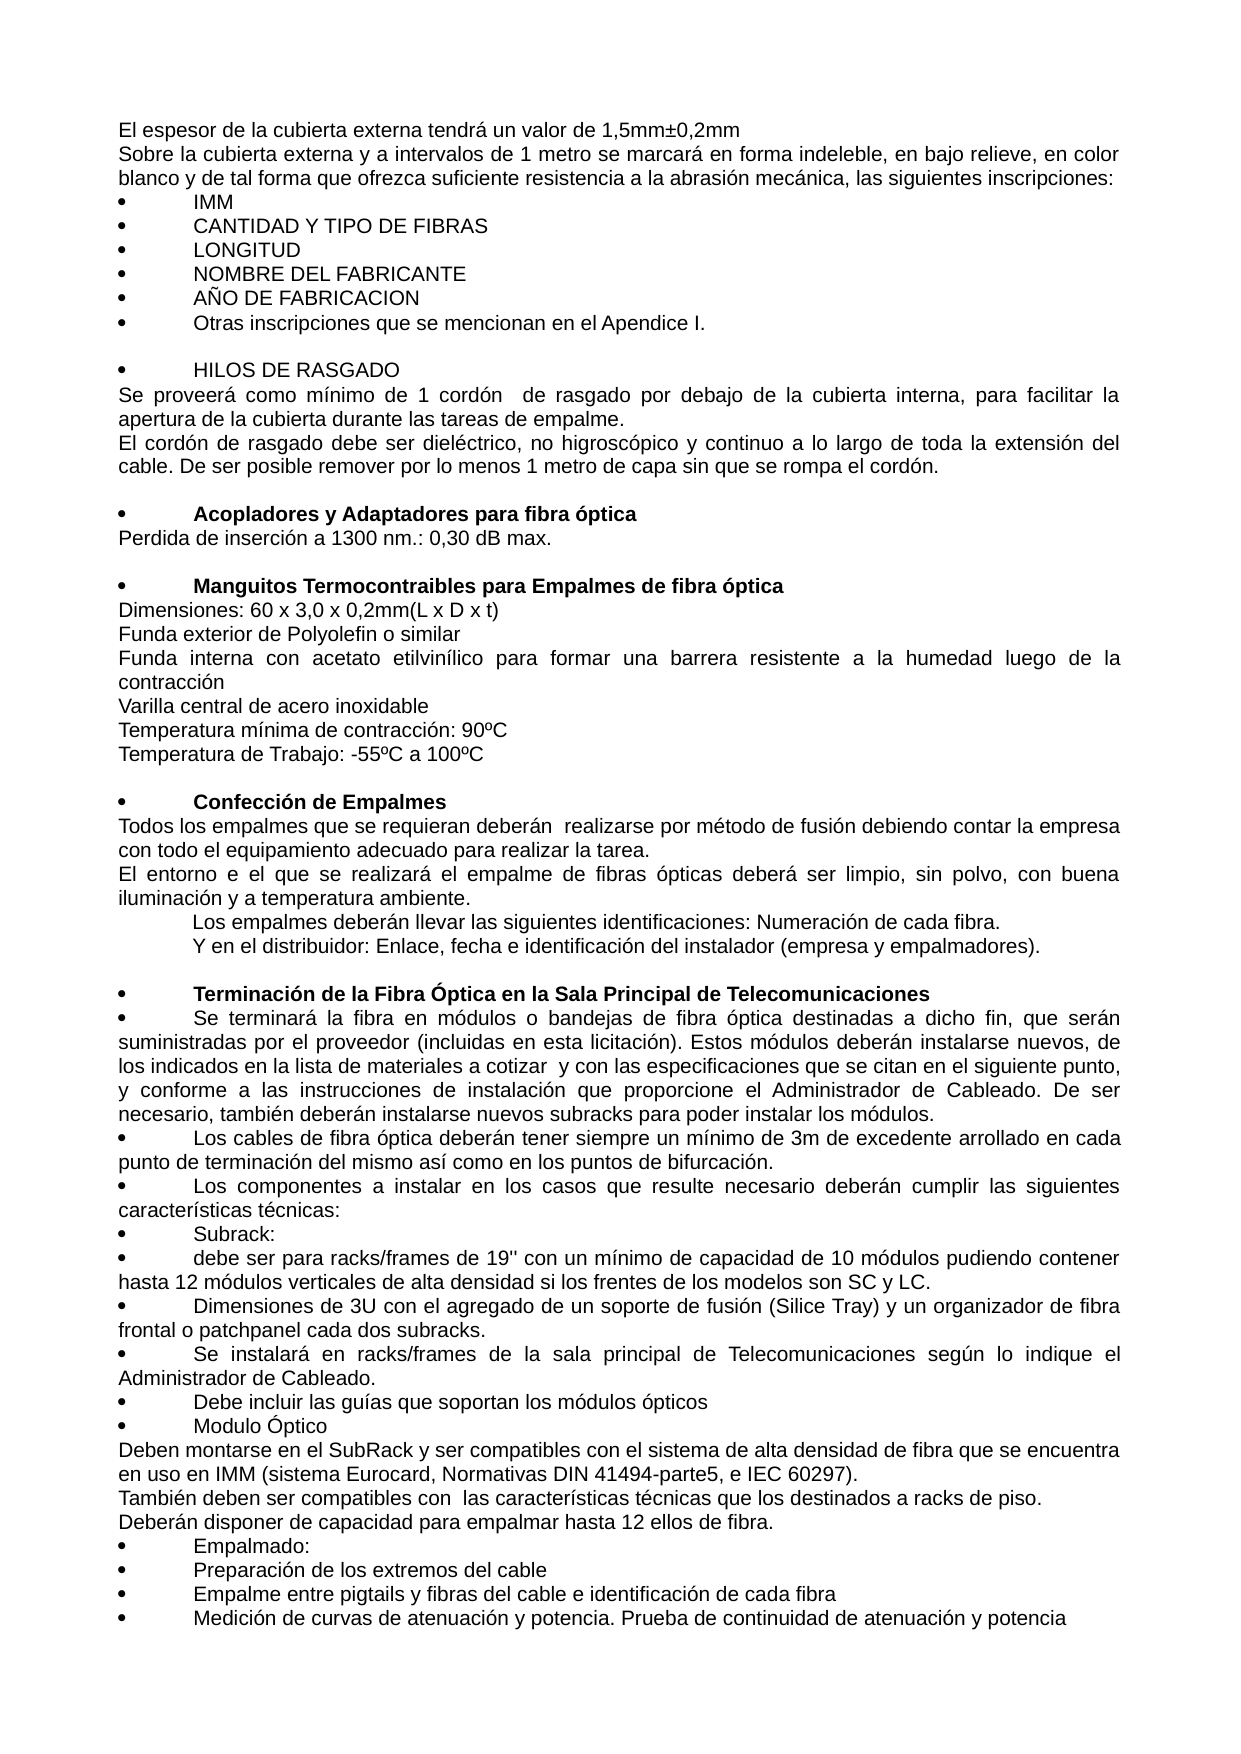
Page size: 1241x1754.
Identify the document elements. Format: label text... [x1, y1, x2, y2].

text Temperatura mínima de contracción: 90ºC [118, 718, 1122, 742]
list CANTIDAD Y TIPO DE FIBRAS [118, 214, 1122, 238]
list Empalmado: [118, 1534, 1122, 1558]
list HILOS DE RASGADO [118, 358, 1122, 382]
text El entorno e el que se realizará el empalme de fibras ópticas deberá ser limpio, sin polvo, con buena iluminación y a temperatura ambiente. [118, 862, 1122, 910]
list Los componentes a instalar en los casos que resulte necesario deberán cumplir las siguientes características técnicas: [118, 1174, 1122, 1222]
text Sobre la cubierta externa y a intervalos de 1 metro se marcará en forma indeleble, en bajo relieve, en color blanco y de tal forma que ofrezca suficiente resistencia a la abrasión mecánica, las siguientes inscripciones: [118, 142, 1122, 190]
list Terminación de la Fibra Óptica en la Sala Principal de Telecomunicaciones [118, 982, 1122, 1006]
text Y en el distribuidor: Enlace, fecha e identificación del instalador (empresa y empalmadores). [118, 934, 1122, 958]
list Debe incluir las guías que soportan los módulos ópticos [118, 1390, 1122, 1414]
list IMM [118, 190, 1122, 214]
list Modulo Óptico [118, 1414, 1122, 1438]
text Varilla central de acero inoxidable [118, 694, 1122, 718]
list Preparación de los extremos del cable [118, 1558, 1122, 1582]
list Medición de curvas de atenuación y potencia. Prueba de continuidad de atenuación y potencia [118, 1606, 1122, 1630]
text Todos los empalmes que se requieran deberán realizarse por método de fusión debiendo contar la empresa con todo el equipamiento adecuado para realizar la tarea. [118, 814, 1122, 862]
list Empalme entre pigtails y fibras del cable e identificación de cada fibra [118, 1582, 1122, 1606]
list Subrack: [118, 1222, 1122, 1246]
text El cordón de rasgado debe ser dieléctrico, no higroscópico y continuo a lo largo de toda la extensión del cable. De ser posible remover por lo menos 1 metro de capa sin que se rompa el cordón. [118, 430, 1122, 478]
text Dimensiones: 60 x 3,0 x 0,2mm(L x D x t) [118, 598, 1122, 622]
text El espesor de la cubierta externa tendrá un valor de 1,5mm±0,2mm [118, 118, 1122, 142]
text Funda interna con acetato etilvinílico para formar una barrera resistente a la humedad luego de la contracción [118, 646, 1122, 694]
list debe ser para racks/frames de 19'' con un mínimo de capacidad de 10 módulos pudiendo contener hasta 12 módulos verticales de alta densidad si los frentes de los modelos son SC y LC. [118, 1246, 1122, 1294]
list Otras inscripciones que se mencionan en el Apendice I. [118, 310, 1122, 334]
text Funda exterior de Polyolefin o similar [118, 622, 1122, 646]
list Dimensiones de 3U con el agregado de un soporte de fusión (Silice Tray) y un organizador de fibra frontal o patchpanel cada dos subracks. [118, 1294, 1122, 1342]
text Se proveerá como mínimo de 1 cordón de rasgado por debajo de la cubierta interna, para facilitar la apertura de la cubierta durante las tareas de empalme. [118, 382, 1122, 430]
list AÑO DE FABRICACION [118, 286, 1122, 310]
list Confección de Empalmes [118, 790, 1122, 814]
list Acopladores y Adaptadores para fibra óptica [118, 502, 1122, 526]
list LONGITUD [118, 238, 1122, 262]
text También deben ser compatibles con las características técnicas que los destinados a racks de piso. [118, 1486, 1122, 1510]
text Los empalmes deberán llevar las siguientes identificaciones: Numeración de cada fibra. [118, 910, 1122, 934]
text Temperatura de Trabajo: -55ºC a 100ºC [118, 742, 1122, 766]
text Perdida de inserción a 1300 nm.: 0,30 dB max. [118, 526, 1122, 550]
text Deberán disponer de capacidad para empalmar hasta 12 ellos de fibra. [118, 1510, 1122, 1534]
list Se instalará en racks/frames de la sala principal de Telecomunicaciones según lo indique el Administrador de Cableado. [118, 1342, 1122, 1390]
list Se terminará la fibra en módulos o bandejas de fibra óptica destinadas a dicho fin, que serán suministradas por el proveedor (incluidas en esta licitación). Estos módulos deberán instalarse nuevos, de los indicados en la lista de materiales a cotizar y con las especificaciones que se citan en el siguiente punto, y conforme a las instrucciones de instalación que proporcione el Administrador de Cableado. De ser necesario, también deberán instalarse nuevos subracks para poder instalar los módulos. [118, 1006, 1122, 1126]
list Manguitos Termocontraibles para Empalmes de fibra óptica [118, 574, 1122, 598]
list Los cables de fibra óptica deberán tener siempre un mínimo de 3m de excedente arrollado en cada punto de terminación del mismo así como en los puntos de bifurcación. [118, 1126, 1122, 1174]
list NOMBRE DEL FABRICANTE [118, 262, 1122, 286]
text Deben montarse en el SubRack y ser compatibles con el sistema de alta densidad de fibra que se encuentra en uso en IMM (sistema Eurocard, Normativas DIN 41494-parte5, e IEC 60297). [118, 1438, 1122, 1486]
